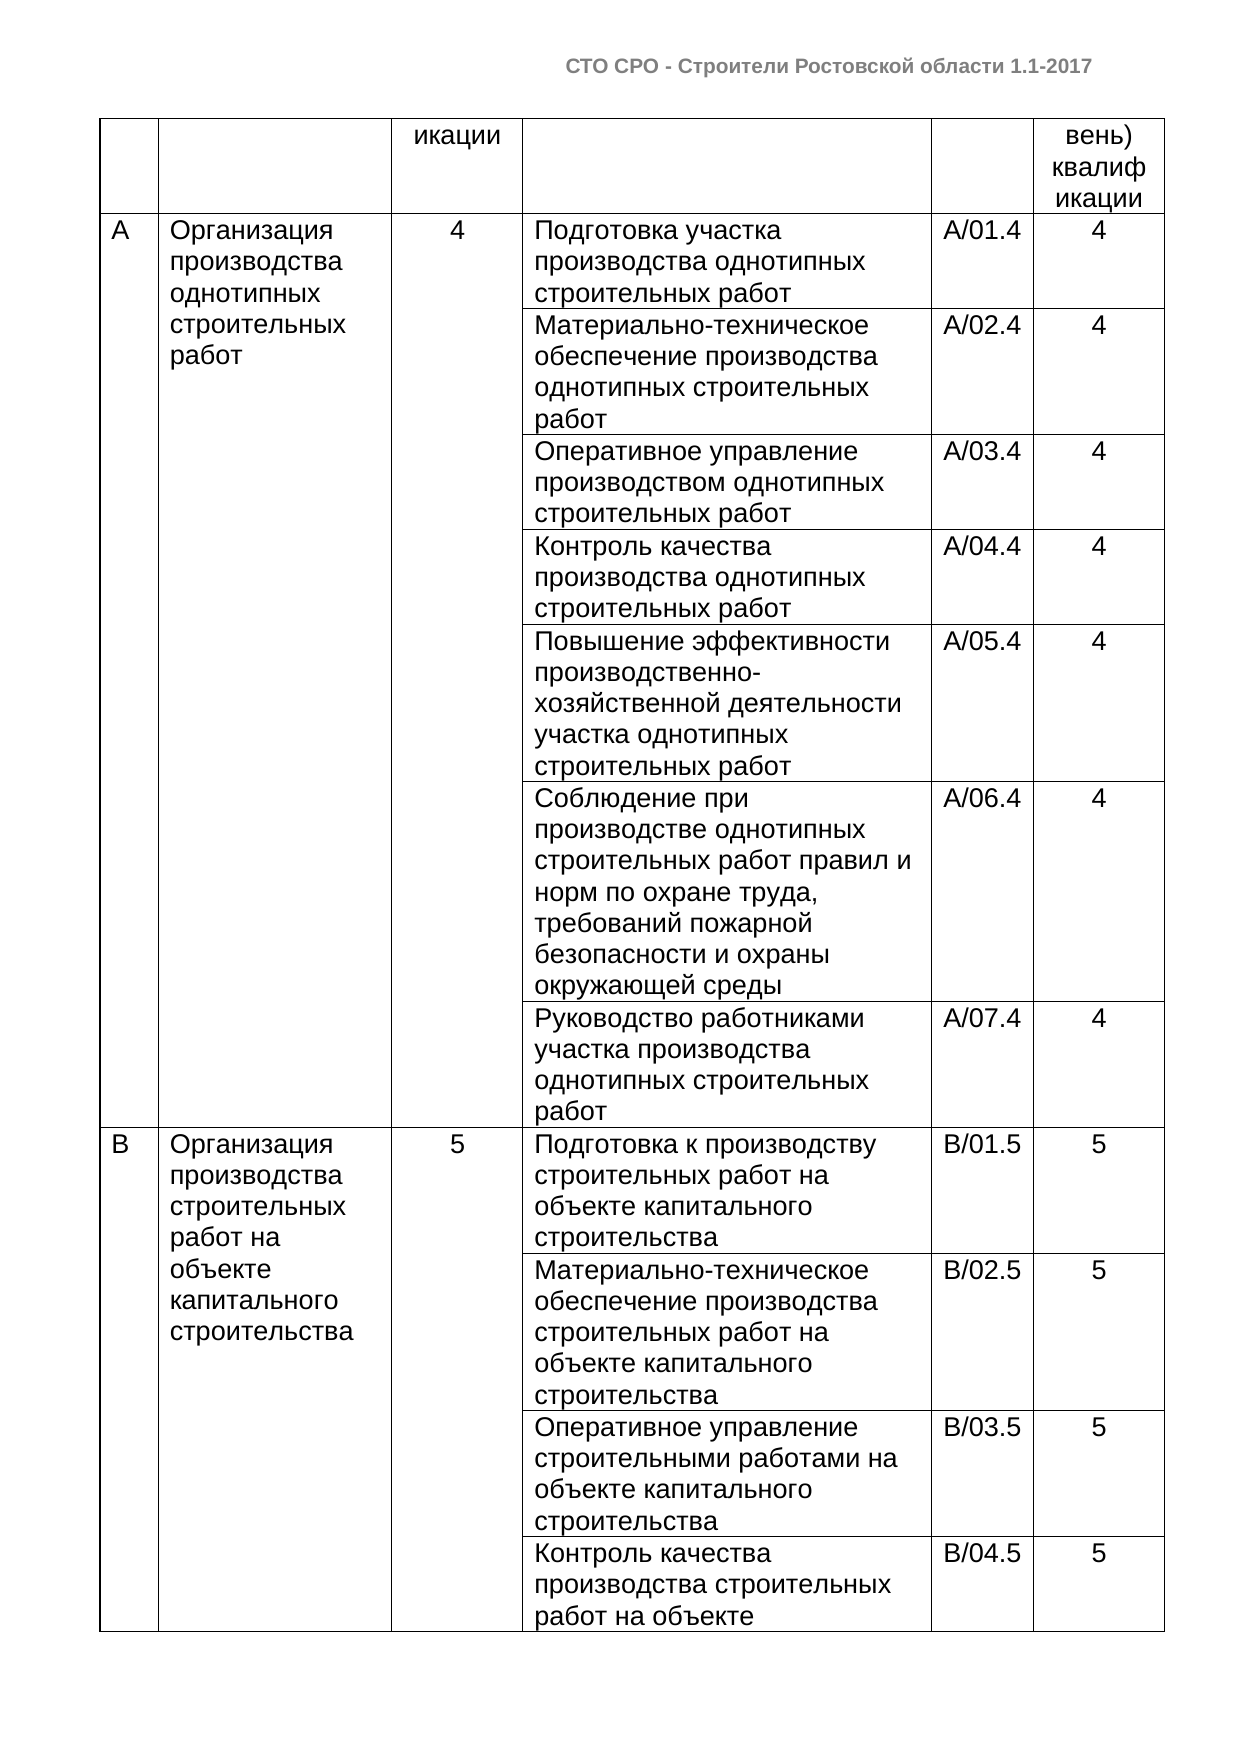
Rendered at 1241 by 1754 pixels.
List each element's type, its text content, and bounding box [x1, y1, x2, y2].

table_cell А/06.4 [932, 782, 1033, 1001]
table_cell Оперативное управление производством однотипных строительных работ [523, 435, 931, 529]
table_cell вень) квалификации [1034, 119, 1164, 213]
table_cell 5 [1034, 1537, 1164, 1631]
table_cell 4 [1034, 530, 1164, 623]
table_cell [101, 119, 158, 213]
table_cell 4 [1034, 435, 1164, 529]
table_cell А [101, 214, 158, 1127]
table_cell [932, 119, 1033, 213]
table_cell [523, 119, 931, 213]
table_cell А/03.4 [932, 435, 1033, 529]
table_cell Оперативное управление строительными работами на объекте капитального строительства [523, 1411, 931, 1536]
table_cell Подготовка к производству строительных работ на объекте капитального строительства [523, 1128, 931, 1253]
table_cell икации [392, 119, 522, 213]
table_cell А/01.4 [932, 214, 1033, 308]
table_cell [159, 119, 391, 213]
table_cell 5 [1034, 1254, 1164, 1410]
table_cell В/04.5 [932, 1537, 1033, 1631]
table_cell 4 [1034, 625, 1164, 781]
table_cell Руководство работниками участка производства однотипных строительных работ [523, 1002, 931, 1127]
table_cell 4 [392, 214, 522, 1127]
table_cell Организация производства однотипных строительных работ [159, 214, 391, 1127]
table_cell А/04.4 [932, 530, 1033, 623]
table_cell В/03.5 [932, 1411, 1033, 1536]
table_cell В/02.5 [932, 1254, 1033, 1410]
table_cell 5 [1034, 1411, 1164, 1536]
table_cell В [101, 1128, 158, 1631]
table_cell Контроль качества производства однотипных строительных работ [523, 530, 931, 623]
table_cell А/07.4 [932, 1002, 1033, 1127]
table_cell Соблюдение при производстве однотипных строительных работ правил и норм по охране труда, требований пожарной безопасности и охраны окружающей среды [523, 782, 931, 1001]
table_cell 4 [1034, 1002, 1164, 1127]
table_cell 5 [392, 1128, 522, 1631]
table_cell А/05.4 [932, 625, 1033, 781]
table_cell 4 [1034, 309, 1164, 434]
table_cell Контроль качества производства строительных работ на объекте [523, 1537, 931, 1631]
table_cell 5 [1034, 1128, 1164, 1253]
table_cell 4 [1034, 782, 1164, 1001]
table_cell Материально-техническое обеспечение производства строительных работ на объекте капитального строительства [523, 1254, 931, 1410]
table_cell В/01.5 [932, 1128, 1033, 1253]
table_cell Повышение эффективности производственно-хозяйственной деятельности участка однотипных строительных работ [523, 625, 931, 781]
table_cell Подготовка участка производства однотипных строительных работ [523, 214, 931, 308]
table_cell Материально-техническое обеспечение производства однотипных строительных работ [523, 309, 931, 434]
table_cell 4 [1034, 214, 1164, 308]
table_cell Организация производства строительных работ на объекте капитального строительства [159, 1128, 391, 1631]
table_cell А/02.4 [932, 309, 1033, 434]
